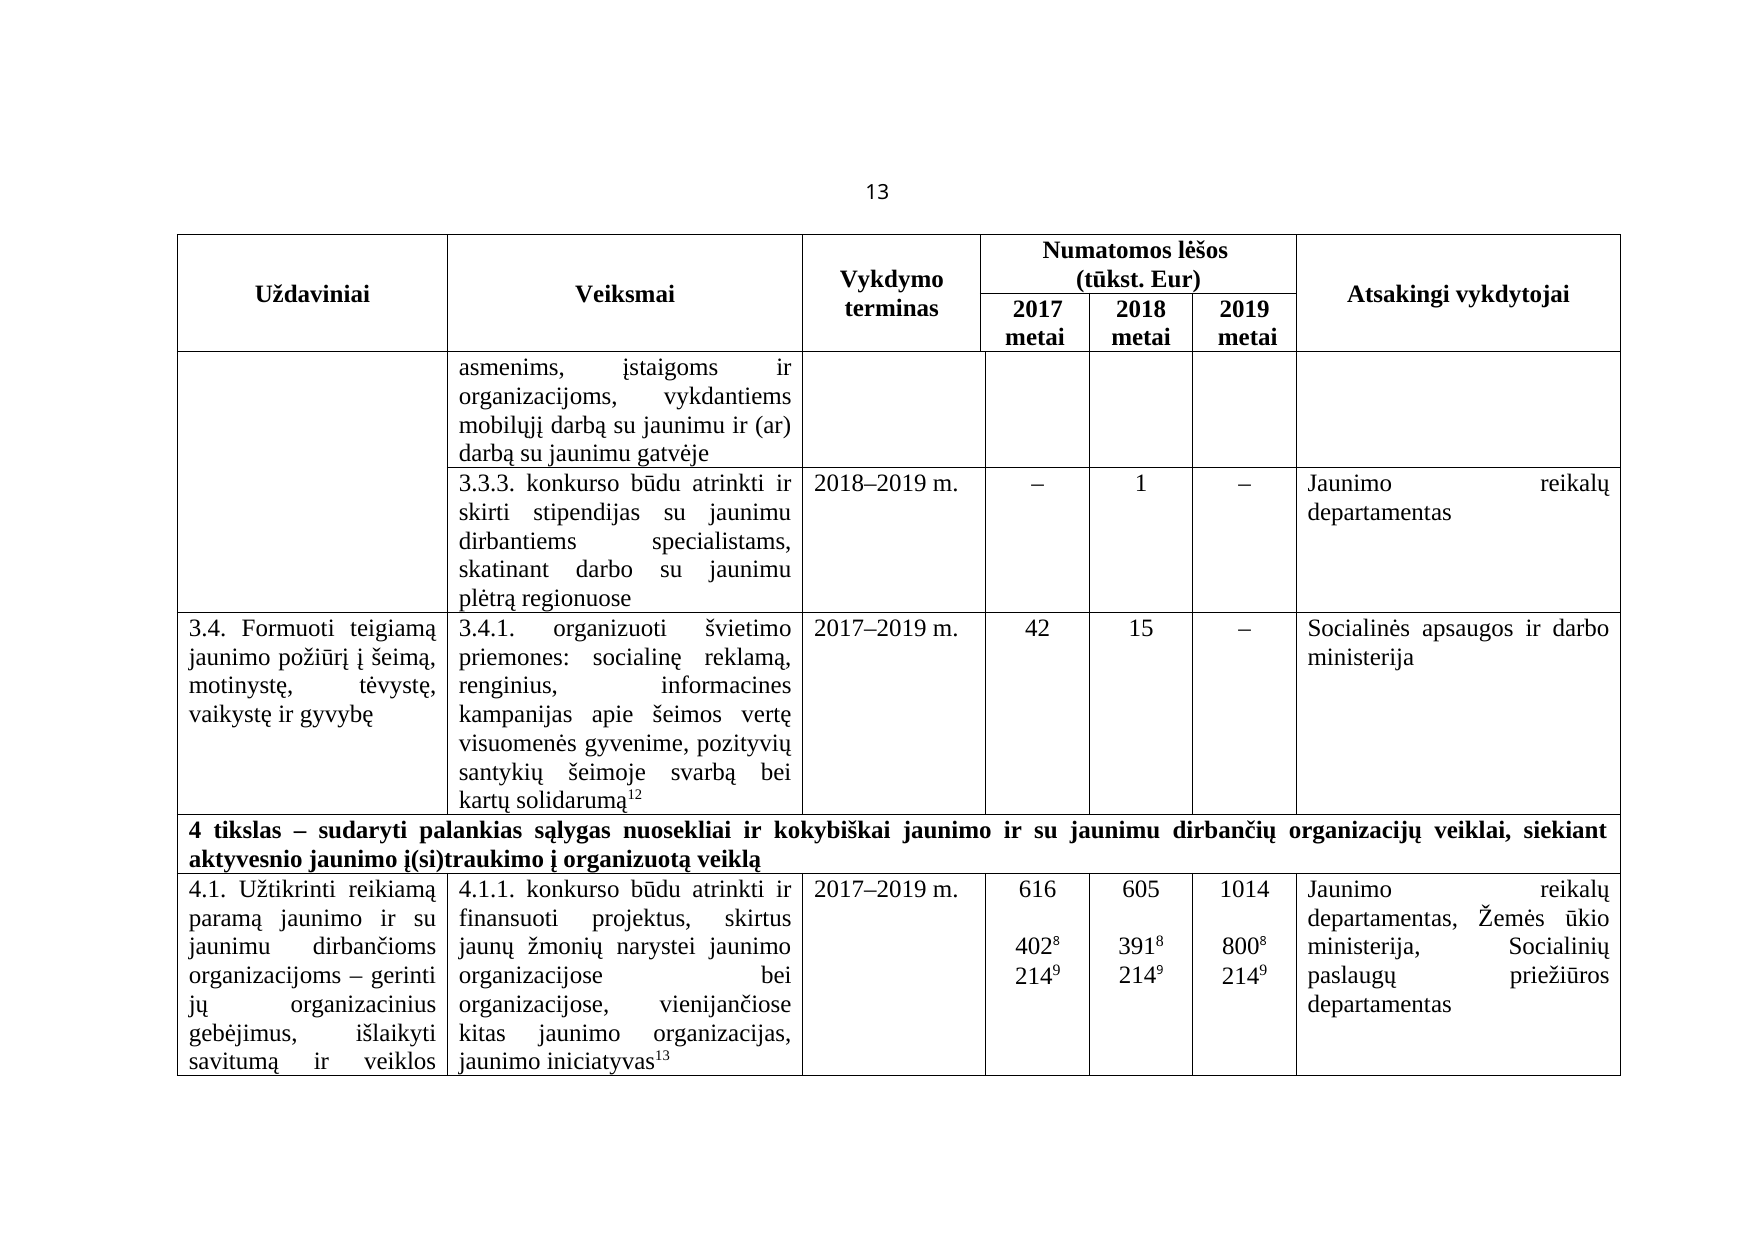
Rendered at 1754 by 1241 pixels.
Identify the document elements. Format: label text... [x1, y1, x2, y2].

table_cell 2017–2019 m. [803, 613, 985, 814]
table_cell [986, 352, 1089, 467]
table_cell 605 3918 2149 [1090, 874, 1192, 1075]
table_cell – [986, 468, 1089, 612]
table_cell 42 [986, 613, 1089, 814]
table_cell 2018–2019 m. [803, 468, 985, 612]
table_cell 1014 8008 2149 [1193, 874, 1296, 1075]
table_cell 1 [1090, 468, 1192, 612]
table_cell – [1193, 613, 1296, 814]
table_cell [178, 352, 447, 612]
table_cell [1193, 352, 1296, 467]
table_cell 15 [1090, 613, 1192, 814]
table_cell Jaunimo reikalų departamentas [1297, 468, 1620, 612]
table_cell 2017 metai [981, 294, 1089, 351]
table_cell 3.4. Formuoti teigiamą jaunimo požiūrį į šeimą, motinystę, tėvystę, vaikystę ir gyvybę [178, 613, 447, 814]
table_header Atsakingi vykdytojai [1297, 235, 1620, 351]
table_cell 3.3.3. konkurso būdu atrinkti ir skirti stipendijas su jaunimu dirbantiems specialistams, skatinant darbo su jaunimu plėtrą regionuose [448, 468, 802, 612]
table_cell Jaunimo reikalų departamentas, Žemės ūkio ministerija, Socialinių paslaugų priežiūros departamentas [1297, 874, 1620, 1075]
table_cell 2019 metai [1193, 294, 1296, 351]
table_cell [803, 352, 985, 467]
table_cell 4.1.1. konkurso būdu atrinkti ir finansuoti projektus, skirtus jaunų žmonių narystei jaunimo organizacijose bei organizacijose, vienijančiose kitas jaunimo organizacijas, jaunimo iniciatyvas [448, 874, 802, 1075]
table_cell 2017–2019 m. [803, 874, 985, 1075]
table_cell 4.1. Užtikrinti reikiamą paramą jaunimo ir su jaunimu dirbančioms organizacijoms – gerinti jų organizacinius gebėjimus, išlaikyti savitumą ir veiklos [178, 874, 447, 1075]
table_cell 616 4028 2149 [986, 874, 1089, 1075]
table_cell 4 tikslas – sudaryti palankias sąlygas nuosekliai ir kokybiškai jaunimo ir su jaunimu dirbančių organizacijų veiklai, siekiant aktyvesnio jaunimo į(si)traukimo į organizuotą veiklą [178, 815, 1620, 873]
table_cell [1297, 352, 1620, 467]
table_header Numatomos lėšos (tūkst. Eur) [981, 235, 1296, 293]
table_cell asmenims, įstaigoms ir organizacijoms, vykdantiems mobilųjį darbą su jaunimu ir (ar) darbą su jaunimu gatvėje [448, 352, 802, 467]
table_header Veiksmai [448, 235, 802, 351]
table_cell – [1193, 468, 1296, 612]
table_header Uždaviniai [178, 235, 447, 351]
table_cell [1090, 352, 1192, 467]
table_cell 3.4.1. organizuoti švietimo priemones: socialinę reklamą, renginius, informacines kampanijas apie šeimos vertę visuomenės gyvenime, pozityvių santykių šeimoje svarbą bei kartų solidarumą [448, 613, 802, 814]
table_cell Socialinės apsaugos ir darbo ministerija [1297, 613, 1620, 814]
table_header Vykdymo terminas [803, 235, 980, 351]
table_cell 2018 metai [1090, 294, 1192, 351]
